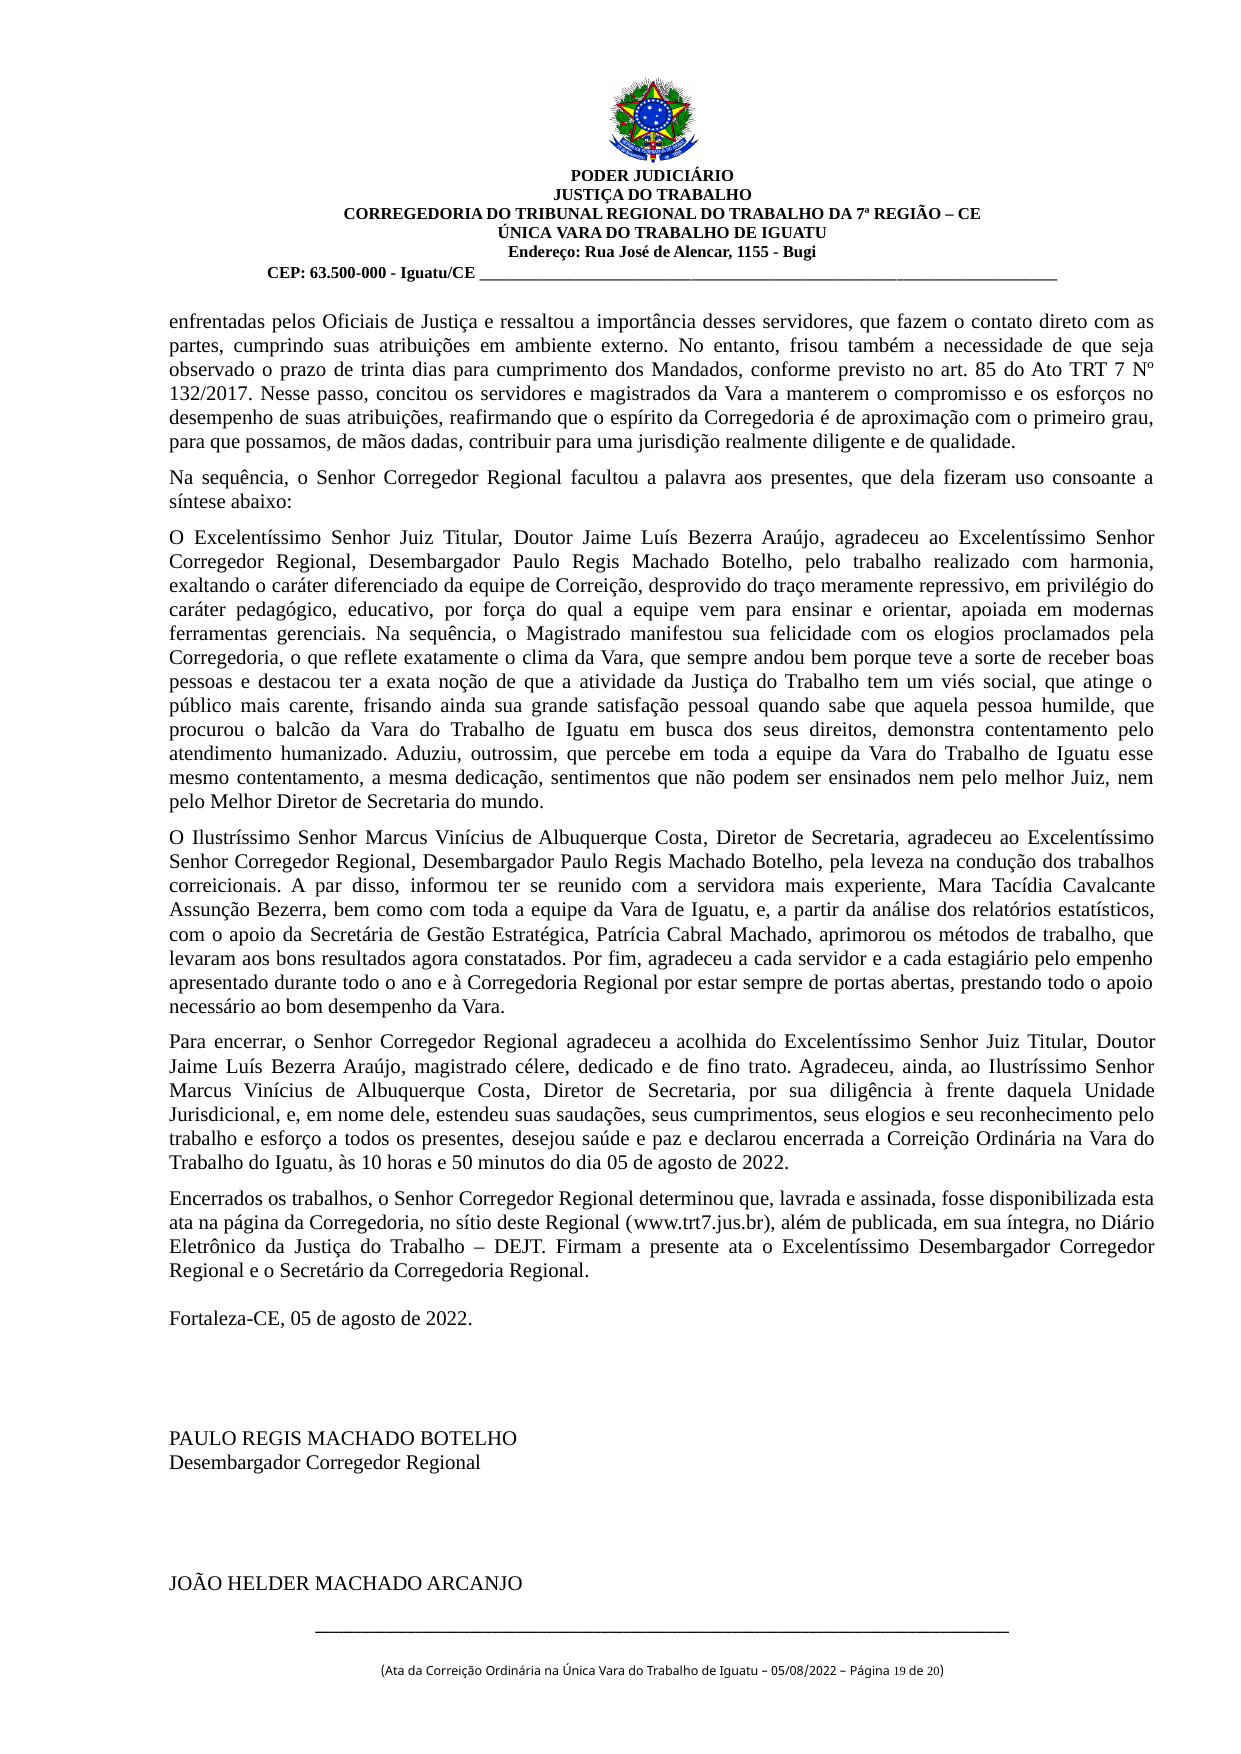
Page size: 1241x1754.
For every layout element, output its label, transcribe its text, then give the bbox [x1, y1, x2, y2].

text Para encerrar, o Senhor Corregedor Regional agradeceu a acolhida do Excelentíssimo Senhor Juiz Titular, Doutor Jaime Luís Bezerra Araújo, magistrado célere, dedicado e de fino trato. Agradeceu, ainda, ao Ilustríssimo Senhor Marcus Vinícius de Albuquerque Costa, Diretor de Secretaria, por sua diligência à frente daquela Unidade Jurisdicional, e, em nome dele, estendeu suas saudações, seus cumprimentos, seus elogios e seu reconhecimento pelo trabalho e esforço a todos os presentes, desejou saúde e paz e declarou encerrada a Correição Ordinária na Vara do Trabalho do Iguatu, às 10 horas e 50 minutos do dia 05 de agosto de 2022. [169, 1029, 1155, 1174]
text Encerrados os trabalhos, o Senhor Corregedor Regional determinou que, lavrada e assinada, fosse disponibilizada esta ata na página da Corregedoria, no sítio deste Regional (www.trt7.jus.br), além de publicada, em sua íntegra, no Diário Eletrônico da Justiça do Trabalho – DEJT. Firmam a presente ata o Excelentíssimo Desembargador Corregedor Regional e o Secretário da Corregedoria Regional. [169, 1186, 1155, 1282]
picture [604, 75, 700, 164]
text enfrentadas pelos Oficiais de Justiça e ressaltou a importância desses servidores, que fazem o contato direto com as partes, cumprindo suas atribuições em ambiente externo. No entanto, frisou também a necessidade de que seja observado o prazo de trinta dias para cumprimento dos Mandados, conforme previsto no art. 85 do Ato TRT 7 Nº 132/2017. Nesse passo, concitou os servidores e magistrados da Vara a manterem o compromisso e os esforços no desempenho de suas atribuições, reafirmando que o espírito da Corregedoria é de aproximação com o primeiro grau, para que possamos, de mãos dadas, contribuir para uma jurisdição realmente diligente e de qualidade. [169, 309, 1155, 453]
text O Excelentíssimo Senhor Juiz Titular, Doutor Jaime Luís Bezerra Araújo, agradeceu ao Excelentíssimo Senhor Corregedor Regional, Desembargador Paulo Regis Machado Botelho, pelo trabalho realizado com harmonia, exaltando o caráter diferenciado da equipe de Correição, desprovido do traço meramente repressivo, em privilégio do caráter pedagógico, educativo, por força do qual a equipe vem para ensinar e orientar, apoiada em modernas ferramentas gerenciais. Na sequência, o Magistrado manifestou sua felicidade com os elogios proclamados pela Corregedoria, o que reflete exatamente o clima da Vara, que sempre andou bem porque teve a sorte de receber boas pessoas e destacou ter a exata noção de que a atividade da Justiça do Trabalho tem um viés social, que atinge o público mais carente, frisando ainda sua grande satisfação pessoal quando sabe que aquela pessoa humilde, que procurou o balcão da Vara do Trabalho de Iguatu em busca dos seus direitos, demonstra contentamento pelo atendimento humanizado. Aduziu, outrossim, que percebe em toda a equipe da Vara do Trabalho de Iguatu esse mesmo contentamento, a mesma dedicação, sentimentos que não podem ser ensinados nem pelo melhor Juiz, nem pelo Melhor Diretor de Secretaria do mundo. [169, 525, 1155, 813]
text JOÃO HELDER MACHADO ARCANJO [169, 1571, 1155, 1595]
text Na sequência, o Senhor Corregedor Regional facultou a palavra aos presentes, que dela fizeram uso consoante a síntese abaixo: [169, 465, 1155, 513]
text O Ilustríssimo Senhor Marcus Vinícius de Albuquerque Costa, Diretor de Secretaria, agradeceu ao Excelentíssimo Senhor Corregedor Regional, Desembargador Paulo Regis Machado Botelho, pela leveza na condução dos trabalhos correicionais. A par disso, informou ter se reunido com a servidora mais experiente, Mara Tacídia Cavalcante Assunção Bezerra, bem como com toda a equipe da Vara de Iguatu, e, a partir da análise dos relatórios estatísticos, com o apoio da Secretária de Gestão Estratégica, Patrícia Cabral Machado, aprimorou os métodos de trabalho, que levaram aos bons resultados agora constatados. Por fim, agradeceu a cada servidor e a cada estagiário pelo empenho apresentado durante todo o ano e à Corregedoria Regional por estar sempre de portas abertas, prestando todo o apoio necessário ao bom desempenho da Vara. [169, 825, 1155, 1018]
text Fortaleza-CE, 05 de agosto de 2022. [169, 1306, 1155, 1330]
text Desembargador Corregedor Regional [169, 1450, 1155, 1474]
text PAULO REGIS MACHADO BOTELHO [169, 1426, 1155, 1450]
